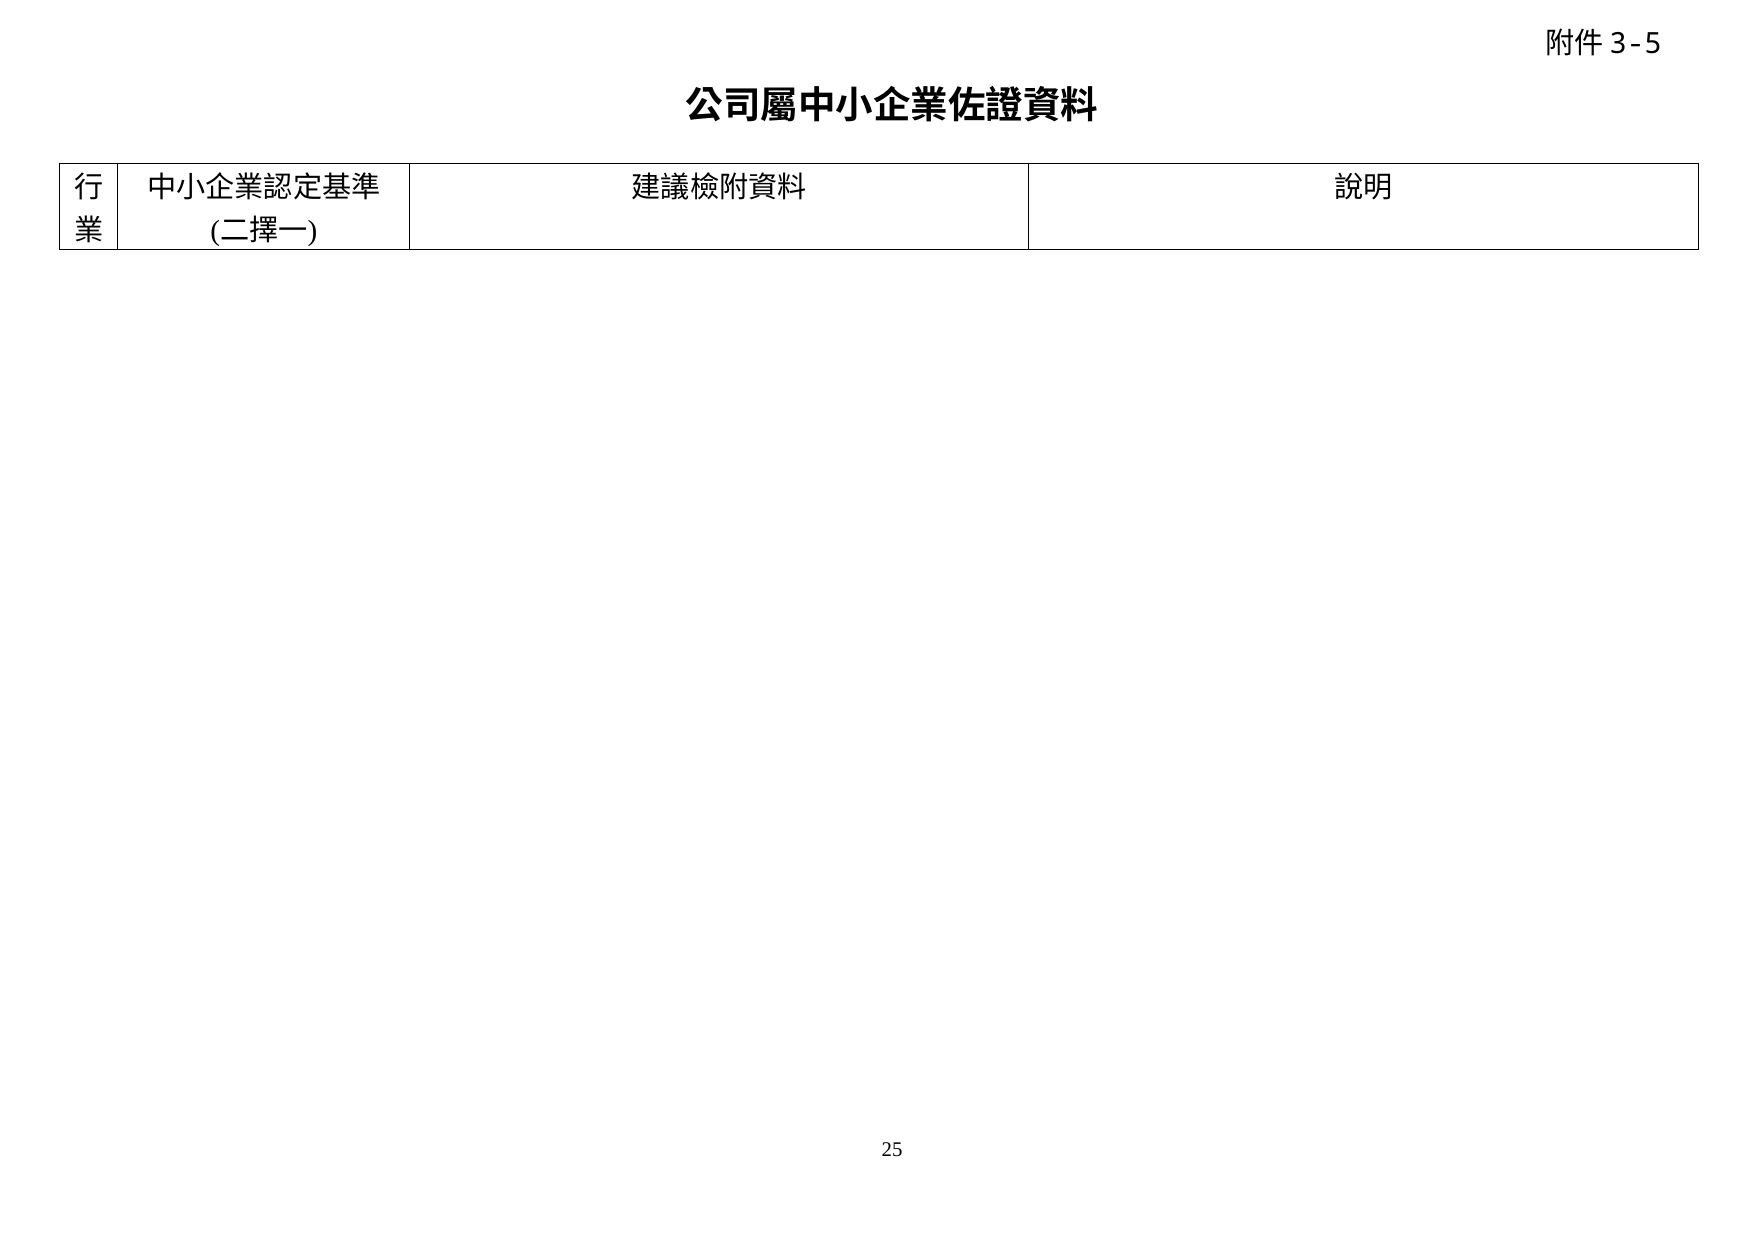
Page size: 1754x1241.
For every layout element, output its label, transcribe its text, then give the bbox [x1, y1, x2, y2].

table_header 說明 [1029, 164, 1698, 248]
table_header 中小企業認定基準(二擇一) [118, 164, 409, 248]
text 附件3-5 [1545, 20, 1731, 62]
text 公司屬中小企業佐證資料 [148, 62, 1731, 129]
table_header 行業 [60, 164, 117, 248]
table_header 建議檢附資料 [410, 164, 1028, 248]
